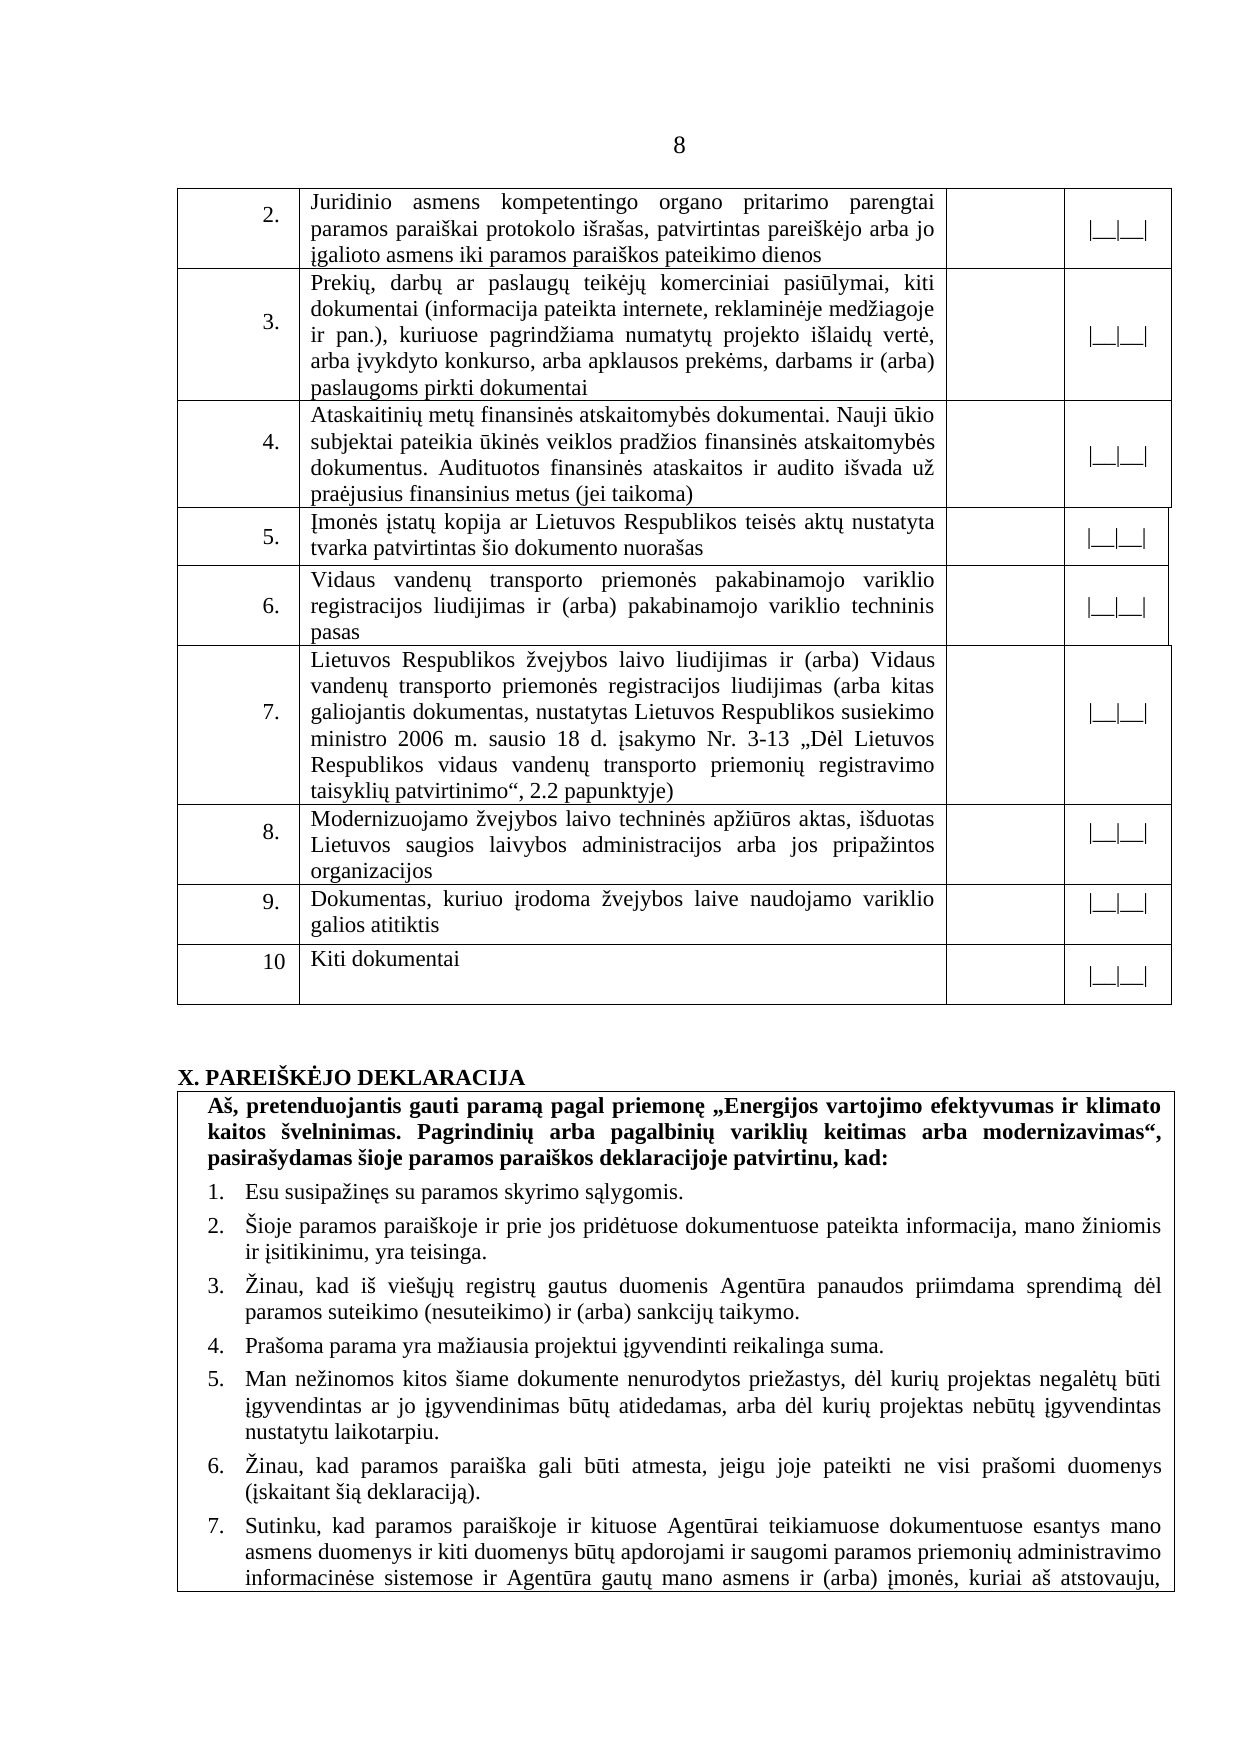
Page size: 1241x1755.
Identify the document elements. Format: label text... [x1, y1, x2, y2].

table_cell 6. [178, 566, 299, 645]
table_cell Lietuvos Respublikos žvejybos laivo liudijimas ir (arba) Vidaus vandenų transporto priemonės registracijos liudijimas (arba kitas galiojantis dokumentas, nustatytas Lietuvos Respublikos susiekimo ministro 2006 m. sausio 18 d. įsakymo Nr. 3-13 „Dėl Lietuvos Respublikos vidaus vandenų transporto priemonių registravimo taisyklių patvirtinimo“, 2.2 papunktyje) [300, 646, 946, 804]
table_cell |__|__| [1065, 805, 1171, 884]
table_cell |__|__| [1065, 189, 1171, 267]
table_cell 9. [178, 885, 299, 944]
table_cell [947, 508, 1064, 564]
table_cell [947, 646, 1064, 804]
table_cell 3. [178, 269, 299, 400]
table_cell Prekių, darbų ar paslaugų teikėjų komerciniai pasiūlymai, kiti dokumentai (informacija pateikta internete, reklaminėje medžiagoje ir pan.), kuriuose pagrindžiama numatytų projekto išlaidų vertė, arba įvykdyto konkurso, arba apklausos prekėms, darbams ir (arba) paslaugoms pirkti dokumentai [300, 269, 946, 400]
table_cell [947, 885, 1064, 944]
table_cell [947, 805, 1064, 884]
table_cell |__|__| [1065, 566, 1168, 645]
table_cell Įmonės įstatų kopija ar Lietuvos Respublikos teisės aktų nustatyta tvarka patvirtintas šio dokumento nuorašas [300, 508, 946, 564]
table_cell 10. [178, 945, 299, 1004]
table_cell [947, 189, 1064, 267]
table_cell Vidaus vandenų transporto priemonės pakabinamojo variklio registracijos liudijimas ir (arba) pakabinamojo variklio techninis pasas [300, 566, 946, 645]
table_cell [947, 269, 1064, 400]
table_cell |__|__| [1065, 269, 1171, 400]
table_cell Modernizuojamo žvejybos laivo techninės apžiūros aktas, išduotas Lietuvos saugios laivybos administracijos arba jos pripažintos organizacijos [300, 805, 946, 884]
table_cell |__|__| [1065, 646, 1171, 804]
table_header Aš, pretenduojantis gauti paramą pagal priemonę „Energijos vartojimo efektyvumas ir klimato kaitos švelninimas. Pagrindinių arba pagalbinių variklių keitimas arba modernizavimas“, pasirašydamas šioje paramos paraiškos deklaracijoje patvirtinu, kad: 1. Esu susipažinęs su paramos skyrimo sąlygomis. 2. Šioje paramos paraiškoje ir prie jos pridėtuose dokumentuose pateikta informacija, mano žiniomis ir įsitikinimu, yra teisinga. 3. Žinau, kad iš viešųjų registrų gautus duomenis Agentūra panaudos priimdama sprendimą dėl paramos suteikimo (nesuteikimo) ir (arba) sankcijų taikymo. 4. Prašoma parama yra mažiausia projektui įgyvendinti reikalinga suma. 5. Man nežinomos kitos šiame dokumente nenurodytos priežastys, dėl kurių projektas negalėtų būti įgyvendintas ar jo įgyvendinimas būtų atidedamas, arba dėl kurių projektas nebūtų įgyvendintas nustatytu laikotarpiu. 6. Žinau, kad paramos paraiška gali būti atmesta, jeigu joje pateikti ne visi prašomi duomenys (įskaitant šią deklaraciją). 7. Sutinku, kad paramos paraiškoje ir kituose Agentūrai teikiamuose dokumentuose esantys mano asmens duomenys ir kiti duomenys būtų apdorojami ir saugomi paramos priemonių administravimo informacinėse sistemose ir Agentūra gautų mano asmens ir (arba) įmonės, kuriai aš atstovauju, [178, 1092, 1174, 1591]
table_cell Kiti dokumentai [300, 945, 946, 1004]
table_cell 7. [178, 646, 299, 804]
table_cell 5. [178, 508, 299, 564]
table_cell [947, 566, 1064, 645]
table_cell |__|__| [1065, 401, 1171, 507]
table_cell 2. [178, 189, 299, 267]
table_cell 8. [178, 805, 299, 884]
table_cell Ataskaitinių metų finansinės atskaitomybės dokumentai. Nauji ūkio subjektai pateikia ūkinės veiklos pradžios finansinės atskaitomybės dokumentus. Audituotos finansinės ataskaitos ir audito išvada už praėjusius finansinius metus (jei taikoma) [300, 401, 946, 507]
table_cell |__|__| [1065, 885, 1171, 944]
table_cell |__|__| [1065, 508, 1168, 564]
table_cell [947, 401, 1064, 507]
table_cell Juridinio asmens kompetentingo organo pritarimo parengtai paramos paraiškai protokolo išrašas, patvirtintas pareiškėjo arba jo įgalioto asmens iki paramos paraiškos pateikimo dienos [300, 189, 946, 267]
table_cell Dokumentas, kuriuo įrodoma žvejybos laive naudojamo variklio galios atitiktis [300, 885, 946, 944]
table_cell [947, 945, 1064, 1004]
table_cell 4. [178, 401, 299, 507]
table_cell |__|__| [1065, 945, 1171, 1004]
text X. PAREIŠKĖJO DEKLARACIJA [177, 1064, 1181, 1091]
